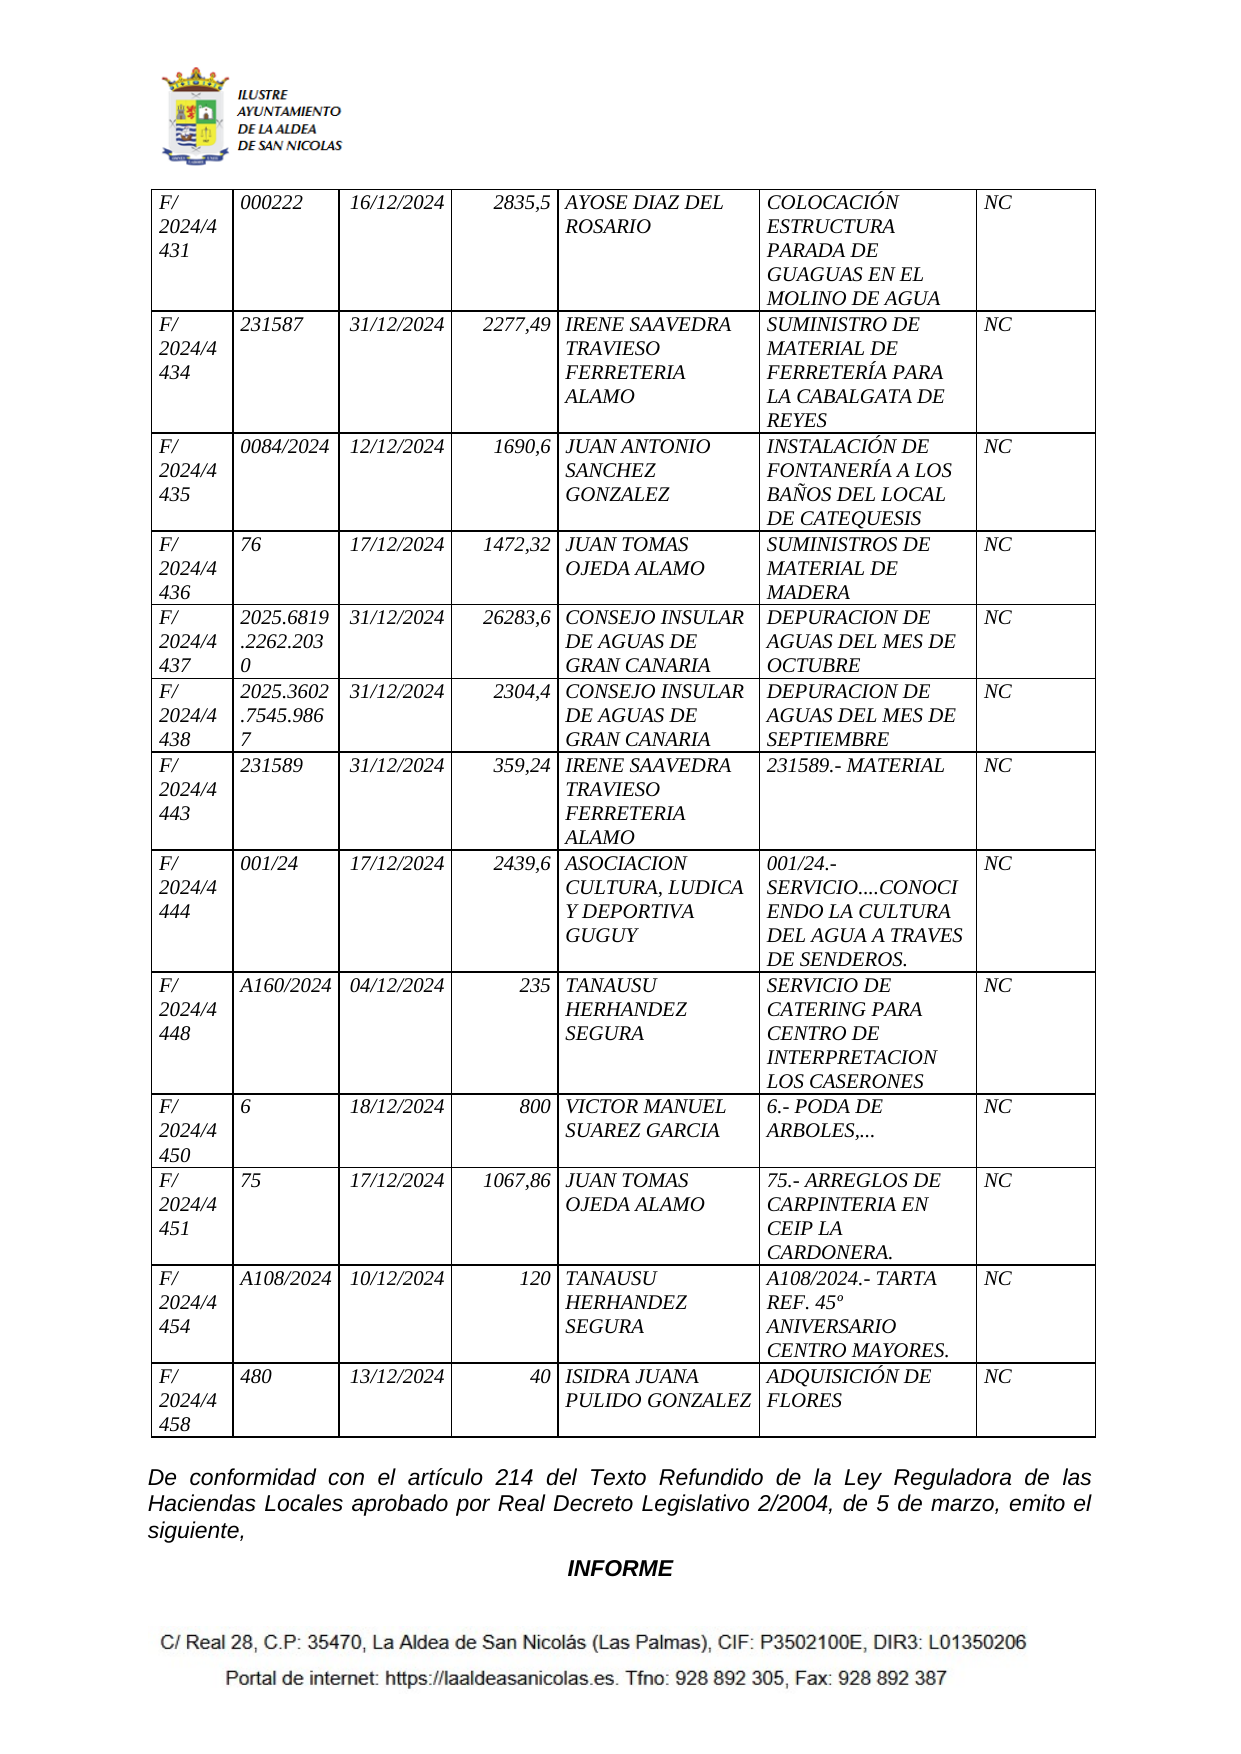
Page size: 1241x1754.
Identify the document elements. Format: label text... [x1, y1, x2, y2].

table_cell F/2024/4434 [152, 312, 232, 432]
table_cell 31/12/2024 [340, 753, 451, 849]
text INFORME [148, 1555, 1093, 1582]
table_cell NC [977, 851, 1095, 971]
table_cell 75 [234, 1168, 338, 1264]
table_cell SUMINISTRO DE MATERIAL DE FERRETERÍA PARA LA CABALGATA DE REYES [760, 312, 976, 432]
text De conformidad con el artículo 214 del Texto Refundido de la Ley Reguladora de las Haciendas Locales aprobado por Real Decreto Legislativo 2/2004, de 5 de marzo, emito el siguiente, [148, 1464, 1093, 1543]
table_cell DEPURACION DE AGUAS DEL MES DE OCTUBRE [760, 605, 976, 677]
table_cell 2277,49 [452, 312, 557, 432]
table_cell 000222 [234, 190, 338, 310]
table_cell NC [977, 190, 1095, 310]
table_cell TANAUSU HERHANDEZ SEGURA [559, 973, 759, 1093]
table_cell A160/2024 [234, 973, 338, 1093]
table_cell F/2024/4436 [152, 532, 232, 604]
table_cell F/2024/4448 [152, 973, 232, 1093]
table_cell NC [977, 1168, 1095, 1264]
table_cell CONSEJO INSULAR DE AGUAS DE GRAN CANARIA [559, 605, 759, 677]
table_cell NC [977, 973, 1095, 1093]
table_cell 6 [234, 1095, 338, 1167]
picture [148, 59, 358, 173]
table_cell 231589.- MATERIAL [760, 753, 976, 849]
table_cell 2304,4 [452, 679, 557, 751]
table_cell 1067,86 [452, 1168, 557, 1264]
table_cell 31/12/2024 [340, 312, 451, 432]
table_cell 12/12/2024 [340, 434, 451, 530]
table_cell F/2024/4450 [152, 1095, 232, 1167]
table_cell 001/24 [234, 851, 338, 971]
table_cell 31/12/2024 [340, 679, 451, 751]
table_cell 17/12/2024 [340, 532, 451, 604]
table_cell JUAN ANTONIO SANCHEZ GONZALEZ [559, 434, 759, 530]
table_cell 2835,5 [452, 190, 557, 310]
table_cell ASOCIACION CULTURA, LUDICA Y DEPORTIVA GUGUY [559, 851, 759, 971]
table_cell 2025.6819.2262.2030 [234, 605, 338, 677]
picture [148, 1626, 1034, 1694]
table_cell A108/2024 [234, 1266, 338, 1362]
table_cell 120 [452, 1266, 557, 1362]
table_cell ADQUISICIÓN DE FLORES [760, 1364, 976, 1436]
table_cell F/2024/4437 [152, 605, 232, 677]
table_cell COLOCACIÓN ESTRUCTURA PARADA DE GUAGUAS EN EL MOLINO DE AGUA [760, 190, 976, 310]
table_cell 480 [234, 1364, 338, 1436]
table_cell 75.- ARREGLOS DE CARPINTERIA EN CEIP LA CARDONERA. [760, 1168, 976, 1264]
table_cell F/2024/4454 [152, 1266, 232, 1362]
table_cell ISIDRA JUANA PULIDO GONZALEZ [559, 1364, 759, 1436]
table_cell 31/12/2024 [340, 605, 451, 677]
table_cell 16/12/2024 [340, 190, 451, 310]
table_cell F/2024/4431 [152, 190, 232, 310]
table_cell NC [977, 679, 1095, 751]
table_cell 2025.3602.7545.9867 [234, 679, 338, 751]
table_cell 235 [452, 973, 557, 1093]
table_cell 17/12/2024 [340, 1168, 451, 1264]
table_cell IRENE SAAVEDRA TRAVIESO FERRETERIA ALAMO [559, 312, 759, 432]
table_cell F/2024/4458 [152, 1364, 232, 1436]
table_cell 231589 [234, 753, 338, 849]
table_cell DEPURACION DE AGUAS DEL MES DE SEPTIEMBRE [760, 679, 976, 751]
table_cell NC [977, 605, 1095, 677]
table_cell 40 [452, 1364, 557, 1436]
table_cell 2439,6 [452, 851, 557, 971]
table_cell NC [977, 1364, 1095, 1436]
table_cell 800 [452, 1095, 557, 1167]
table_cell INSTALACIÓN DE FONTANERÍA A LOS BAÑOS DEL LOCAL DE CATEQUESIS [760, 434, 976, 530]
table_cell SERVICIO DE CATERING PARA CENTRO DE INTERPRETACION LOS CASERONES [760, 973, 976, 1093]
table_cell IRENE SAAVEDRA TRAVIESO FERRETERIA ALAMO [559, 753, 759, 849]
table_cell 76 [234, 532, 338, 604]
table_cell F/2024/4444 [152, 851, 232, 971]
table_cell 13/12/2024 [340, 1364, 451, 1436]
table_cell 001/24.- SERVICIO....CONOCIENDO LA CULTURA DEL AGUA A TRAVES DE SENDEROS. [760, 851, 976, 971]
table_cell F/2024/4451 [152, 1168, 232, 1264]
table_cell 26283,6 [452, 605, 557, 677]
table_cell 1690,6 [452, 434, 557, 530]
table_cell 0084/2024 [234, 434, 338, 530]
table_cell CONSEJO INSULAR DE AGUAS DE GRAN CANARIA [559, 679, 759, 751]
table_cell 1472,32 [452, 532, 557, 604]
table_cell NC [977, 1095, 1095, 1167]
table_cell 6.- PODA DE ARBOLES,... [760, 1095, 976, 1167]
table_cell NC [977, 1266, 1095, 1362]
table_cell 10/12/2024 [340, 1266, 451, 1362]
table_cell JUAN TOMAS OJEDA ALAMO [559, 532, 759, 604]
table_cell VICTOR MANUEL SUAREZ GARCIA [559, 1095, 759, 1167]
table_cell TANAUSU HERHANDEZ SEGURA [559, 1266, 759, 1362]
table_cell F/2024/4443 [152, 753, 232, 849]
table_cell JUAN TOMAS OJEDA ALAMO [559, 1168, 759, 1264]
table_cell F/2024/4438 [152, 679, 232, 751]
table_cell 17/12/2024 [340, 851, 451, 971]
table_cell NC [977, 434, 1095, 530]
table_cell 359,24 [452, 753, 557, 849]
table_cell F/2024/4435 [152, 434, 232, 530]
table_cell 231587 [234, 312, 338, 432]
table_cell 18/12/2024 [340, 1095, 451, 1167]
table_cell NC [977, 532, 1095, 604]
table_cell NC [977, 753, 1095, 849]
table_cell AYOSE DIAZ DEL ROSARIO [559, 190, 759, 310]
table_cell A108/2024.- TARTA REF. 45º ANIVERSARIO CENTRO MAYORES. [760, 1266, 976, 1362]
table_cell SUMINISTROS DE MATERIAL DE MADERA [760, 532, 976, 604]
table_cell 04/12/2024 [340, 973, 451, 1093]
table_cell NC [977, 312, 1095, 432]
